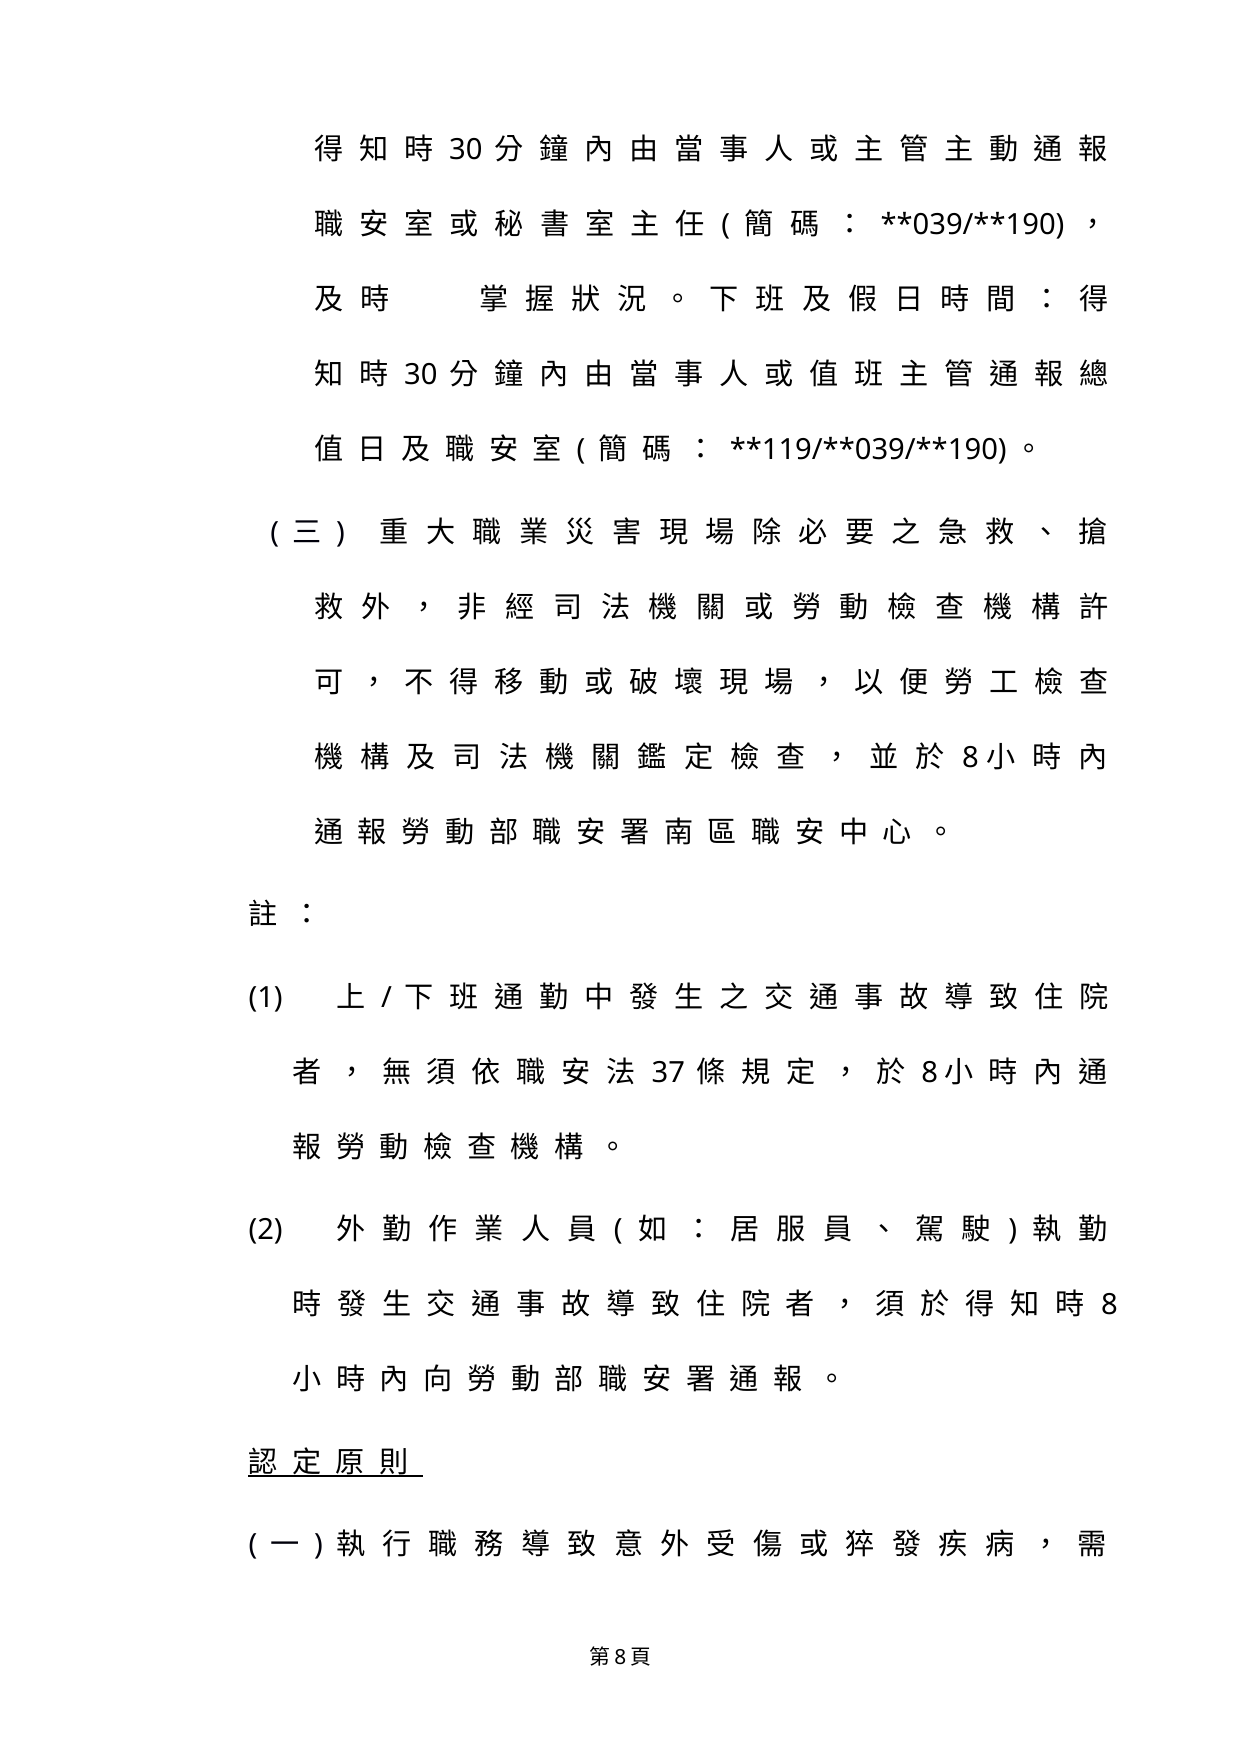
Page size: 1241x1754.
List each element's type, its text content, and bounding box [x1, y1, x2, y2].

table_cell [84, 96, 216, 1573]
table_cell 1.事故通報及認定原則 事故通報 職安法37條規定：重大職業災害須於得知時8小時內向勞動部 職安署通報，若逾期將處新臺幣3萬元以上30萬元以下罰鍰。 同仁發生院內/外任何職災時，平日：得知時30分鐘內由當事人或主管主動通報職安室或秘書室主任(簡碼：**039/**190)，及時 掌握狀況。下班及假日時間：得知時30分鐘內由當事人或值班主管通報總值日及職安室(簡碼：**119/**039/**190)。 重大職業災害現場除必要之急救、搶救外，非經司法機關或勞動檢查機構許可，不得移動或破壞現場，以便勞工檢查機構及司法機關鑑定檢查，並於8小時內通報勞動部職安署南區職安中心。 註： 上/下班通勤中發生之交通事故導致住院者，無須依職安法37條規定，於8小時內通報勞動檢查機構。 外勤作業人員(如：居服員、駕駛)執勤時發生交通事故導致住院者，須於得知時8小時內向勞動部職安署通報。 認定原則 執行職務導致意外受傷或猝發疾病，需有因果關係，並自辦公場所或發生事故處所直接送醫者（於工作場所執行公務發生之職業災害，係於工作時間、非私人行為，可認定為公傷）。 上下班途中發生交通事故直接送醫者（於合理時間、路線，未違反交通規則，非私人行為者，方認定為公傷）。 申請公傷事件，係因「執行公務」受傷及需「住院」或「行動不便」，經醫囑必須休養或療治，而無法出勤上班者。 申請案件於審核上有質疑及相關法令釋法無從參考時，函請勞動部勞工保險局釋示，避免職傷申請浮濫。 [216, 96, 1134, 1573]
